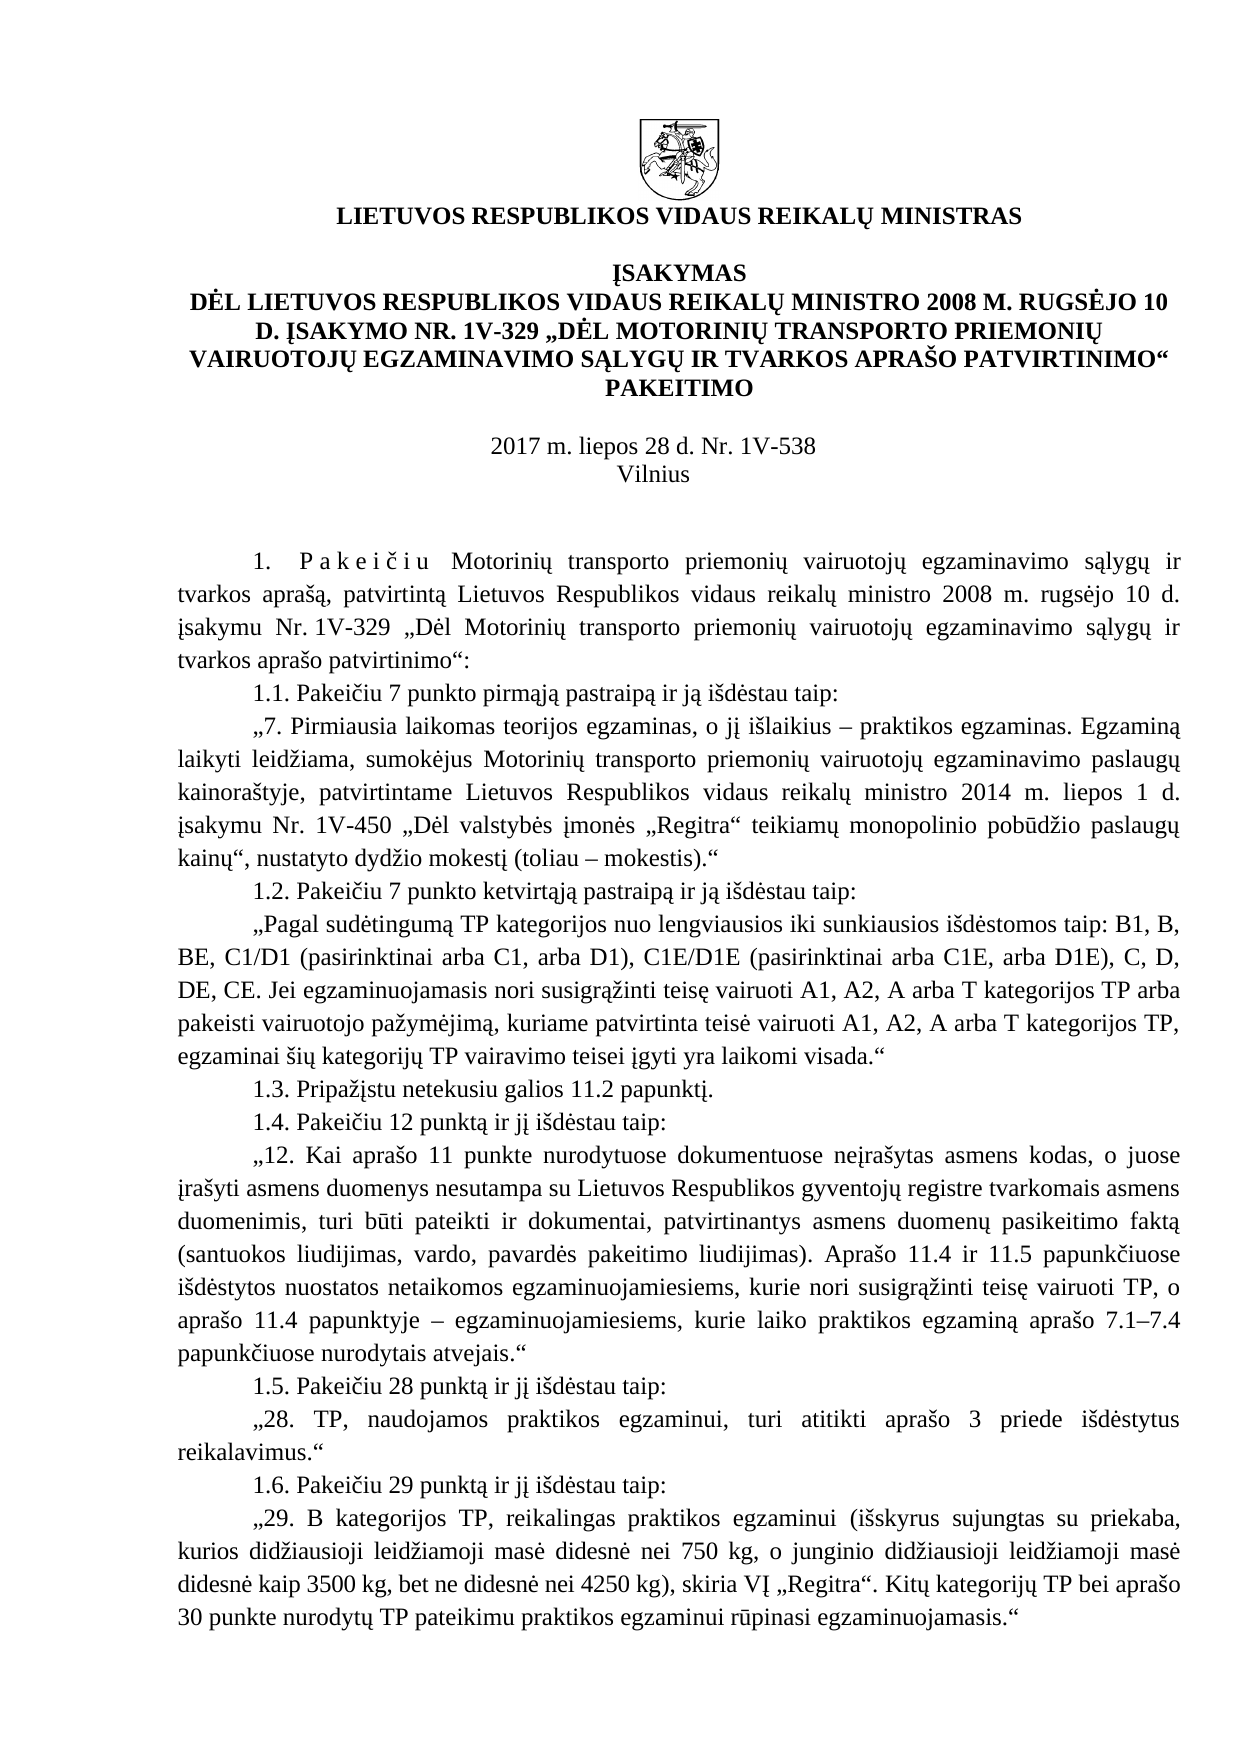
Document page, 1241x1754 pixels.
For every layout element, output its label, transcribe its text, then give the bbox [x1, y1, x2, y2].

text „28. TP, naudojamos praktikos egzaminui, turi atitikti aprašo 3 priede išdėstytus reikalavimus.“ [177, 1404, 1181, 1466]
text 2017 m. liepos 28 d. Nr. 1V-538 [177, 431, 1129, 459]
text 1.3. Pripažįstu netekusiu galios 11.2 papunktį. [177, 1074, 1181, 1103]
text 1.2. Pakeičiu 7 punkto ketvirtąją pastraipą ir ją išdėstau taip: [177, 876, 1181, 905]
text 1.5. Pakeičiu 28 punktą ir jį išdėstau taip: [177, 1371, 1181, 1400]
text LIETUVOS RESPUBLIKOS VIDAUS REIKALŲ ministRAS [177, 201, 1181, 229]
text „Pagal sudėtingumą TP kategorijos nuo lengviausios iki sunkiausios išdėstomos taip: B1, B, BE, C1/D1 (pasirinktinai arba C1, arba D1), C1E/D1E (pasirinktinai arba C1E, arba D1E), C, D, DE, CE. Jei egzaminuojamasis nori susigrąžinti teisę vairuoti A1, A2, A arba T kategorijos TP arba pakeisti vairuotojo pažymėjimą, kuriame patvirtinta teisė vairuoti A1, A2, A arba T kategorijos TP, egzaminai šių kategorijų TP vairavimo teisei įgyti yra laikomi visada.“ [177, 909, 1181, 1070]
text 1.4. Pakeičiu 12 punktą ir jį išdėstau taip: [177, 1107, 1181, 1136]
text 1. Pakeičiu Motorinių transporto priemonių vairuotojų egzaminavimo sąlygų ir tvarkos aprašą, patvirtintą Lietuvos Respublikos vidaus reikalų ministro 2008 m. rugsėjo 10 d. įsakymu Nr. 1V-329 „Dėl Motorinių transporto priemonių vairuotojų egzaminavimo sąlygų ir tvarkos aprašo patvirtinimo“: [177, 546, 1181, 673]
text 1.6. Pakeičiu 29 punktą ir jį išdėstau taip: [177, 1470, 1181, 1499]
text ĮSAKYMAS [177, 258, 1181, 287]
text „7. Pirmiausia laikomas teorijos egzaminas, o jį išlaikius – praktikos egzaminas. Egzaminą laikyti leidžiama, sumokėjus Motorinių transporto priemonių vairuotojų egzaminavimo paslaugų kainoraštyje, patvirtintame Lietuvos Respublikos vidaus reikalų ministro 2014 m. liepos 1 d. įsakymu Nr. 1V-450 „Dėl valstybės įmonės „Regitra“ teikiamų monopolinio pobūdžio paslaugų kainų“, nustatyto dydžio mokestį (toliau – mokestis).“ [177, 711, 1181, 872]
text „29. B kategorijos TP, reikalingas praktikos egzaminui (išskyrus sujungtas su priekaba, kurios didžiausioji leidžiamoji masė didesnė nei 750 kg, o junginio didžiausioji leidžiamoji masė didesnė kaip 3500 kg, bet ne didesnė nei 4250 kg), skiria VĮ „Regitra“. Kitų kategorijų TP bei aprašo 30 punkte nurodytų TP pateikimu praktikos egzaminui rūpinasi egzaminuojamasis.“ [177, 1503, 1181, 1631]
text DĖL LIETUVOS RESPUBLIKOS VIDAUS REIKALŲ MINISTRO 2008 m. rugsėjo 10 d. įsakymo Nr. 1V-329 „DĖL MOTORINIŲ transporto priemonių vairuotojų egzaminavimo SĄLYGŲ ir tvarkos aprašo patvirtinimo“ PAKEITIMO [177, 287, 1181, 402]
text Vilnius [177, 459, 1129, 488]
text „12. Kai aprašo 11 punkte nurodytuose dokumentuose neįrašytas asmens kodas, o juose įrašyti asmens duomenys nesutampa su Lietuvos Respublikos gyventojų registre tvarkomais asmens duomenimis, turi būti pateikti ir dokumentai, patvirtinantys asmens duomenų pasikeitimo faktą (santuokos liudijimas, vardo, pavardės pakeitimo liudijimas). Aprašo 11.4 ir 11.5 papunkčiuose išdėstytos nuostatos netaikomos egzaminuojamiesiems, kurie nori susigrąžinti teisę vairuoti TP, o aprašo 11.4 papunktyje – egzaminuojamiesiems, kurie laiko praktikos egzaminą aprašo 7.1–7.4 papunkčiuose nurodytais atvejais.“ [177, 1140, 1181, 1367]
text 1.1. Pakeičiu 7 punkto pirmąją pastraipą ir ją išdėstau taip: [177, 678, 1181, 707]
